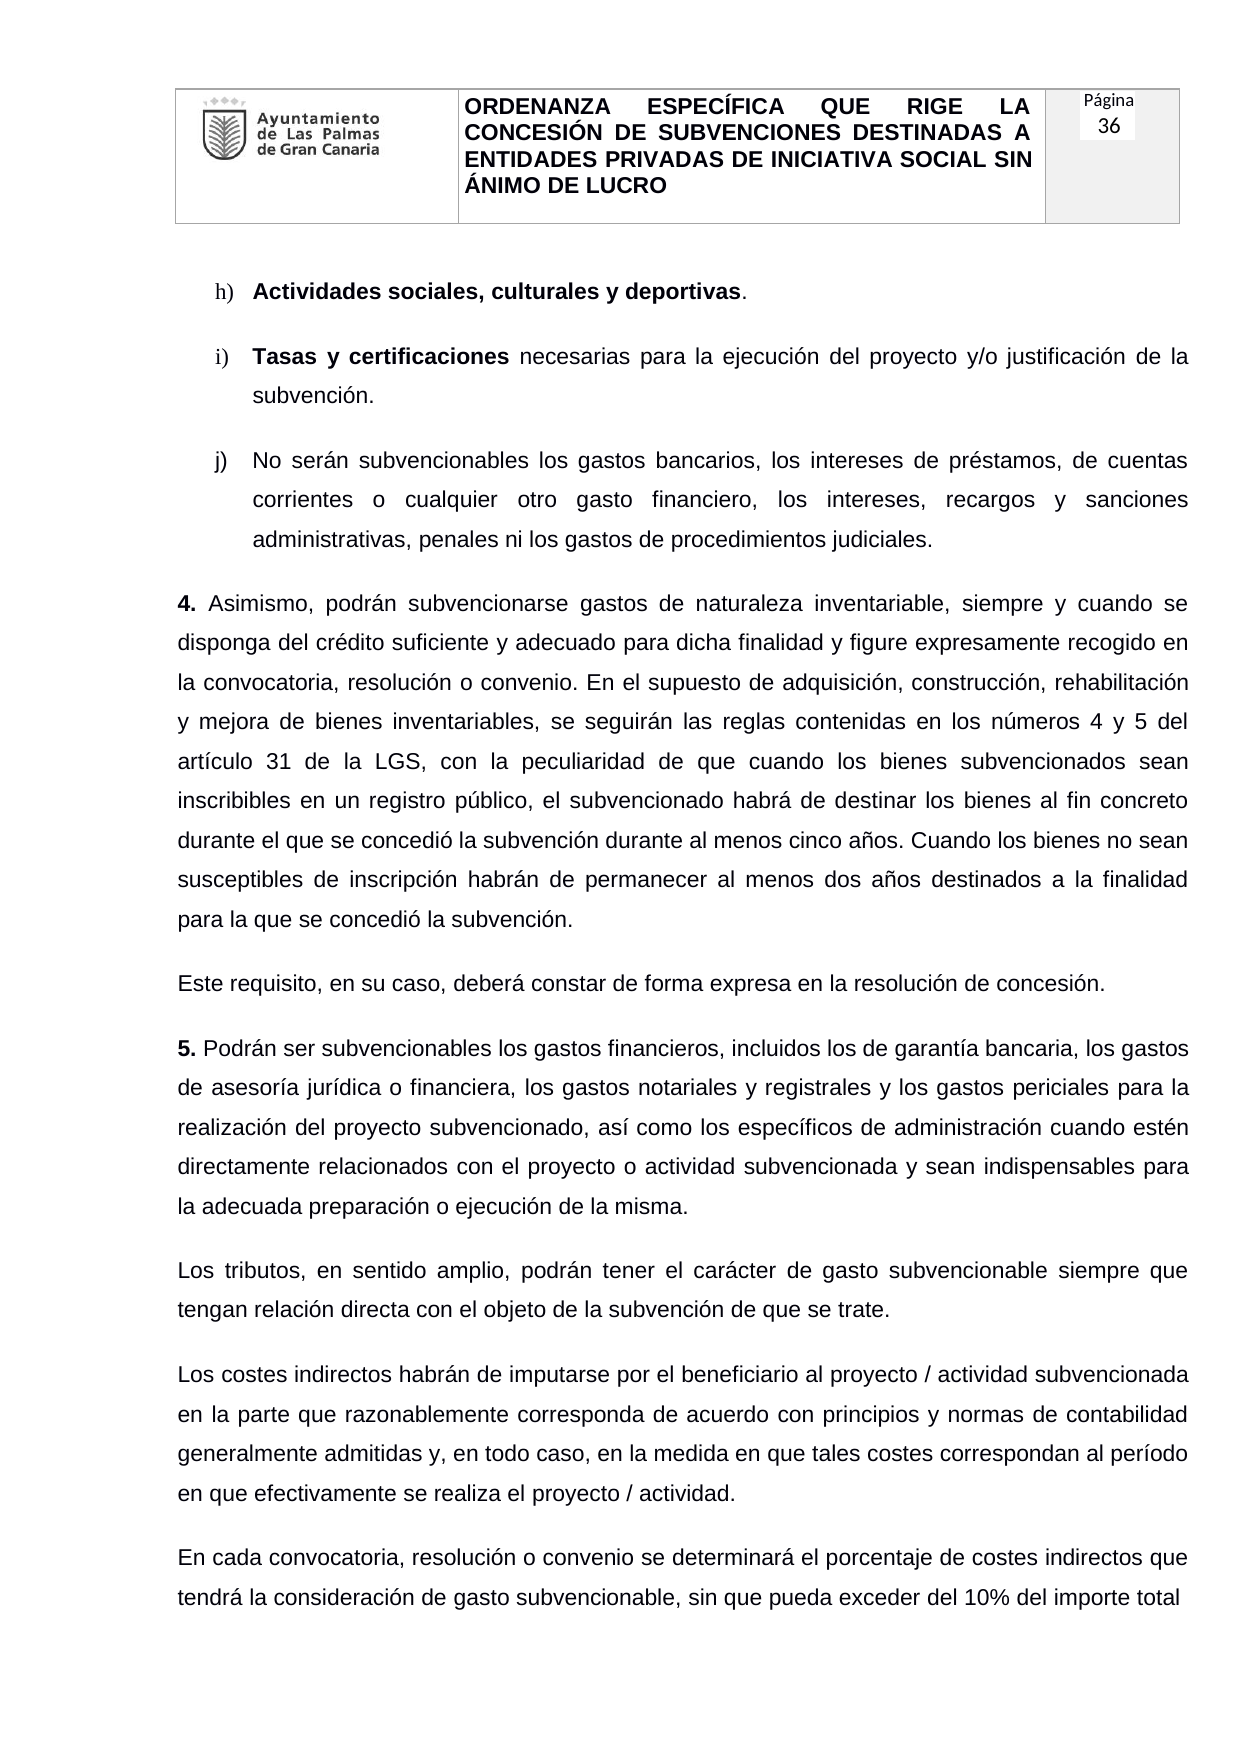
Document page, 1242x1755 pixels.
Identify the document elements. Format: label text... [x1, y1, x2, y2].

text Los costes indirectos habrán de imputarse por el beneficiario al proyecto / actividad subvencionada en la parte que razonablemente corresponda de acuerdo con principios y normas de contabilidad generalmente admitidas y, en todo caso, en la medida en que tales costes correspondan al período en que efectivamente se realiza el proyecto / actividad. [177, 1361, 1189, 1506]
text 4. Asimismo, podrán subvencionarse gastos de naturaleza inventariable, siempre y cuando se disponga del crédito suficiente y adecuado para dicha finalidad y figure expresamente recogido en la convocatoria, resolución o convenio. En el supuesto de adquisición, construcción, rehabilitación y mejora de bienes inventariables, se seguirán las reglas contenidas en los números 4 y 5 del artículo 31 de la LGS, con la peculiaridad de que cuando los bienes subvencionados sean inscribibles en un registro público, el subvencionado habrá de destinar los bienes al fin concreto durante el que se concedió la subvención durante al menos cinco años. Cuando los bienes no sean susceptibles de inscripción habrán de permanecer al menos dos años destinados a la finalidad para la que se concedió la subvención. [177, 590, 1189, 932]
text h) Actividades sociales, culturales y deportivas. [215, 278, 1196, 304]
text i) Tasas y certificaciones necesarias para la ejecución del proyecto y/o justificación de la subvención. [215, 343, 1189, 409]
text Este requisito, en su caso, deberá constar de forma expresa en la resolución de concesión. [177, 970, 1111, 997]
text Los tributos, en sentido amplio, podrán tener el carácter de gasto subvencionable siempre que tengan relación directa con el objeto de la subvención de que se trate. [177, 1257, 1188, 1323]
text 5. Podrán ser subvencionables los gastos financieros, incluidos los de garantía bancaria, los gastos de asesoría jurídica o financiera, los gastos notariales y registrales y los gastos periciales para la realización del proyecto subvencionado, así como los específicos de administración cuando estén directamente relacionados con el proyecto o actividad subvencionada y sean indispensables para la adecuada preparación o ejecución de la misma. [177, 1035, 1189, 1219]
text j) No serán subvencionables los gastos bancarios, los intereses de préstamos, de cuentas corrientes o cualquier otro gasto financiero, los intereses, recargos y sanciones administrativas, penales ni los gastos de procedimientos judiciales. [215, 447, 1188, 552]
text En cada convocatoria, resolución o convenio se determinará el porcentaje de costes indirectos que tendrá la consideración de gasto subvencionable, sin que pueda exceder del 10% del importe total [177, 1544, 1189, 1610]
